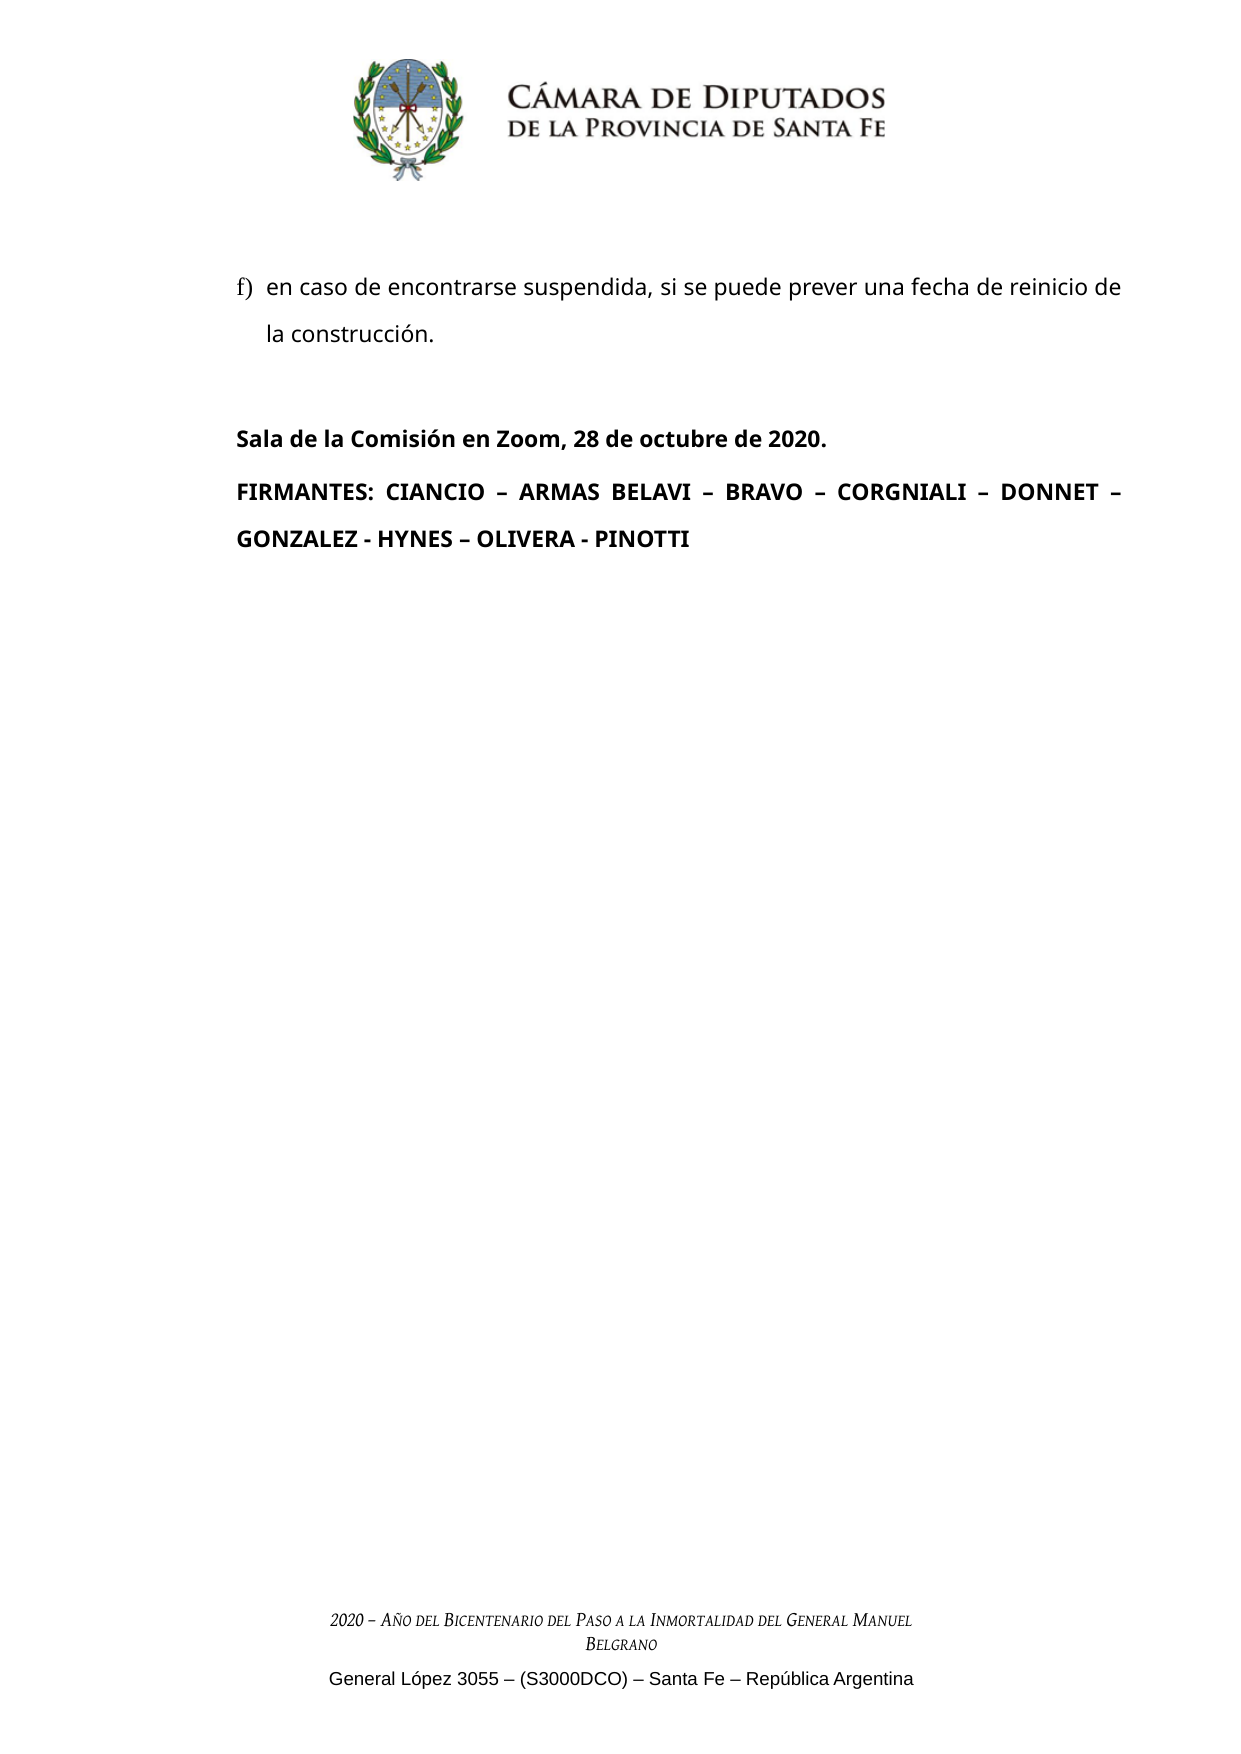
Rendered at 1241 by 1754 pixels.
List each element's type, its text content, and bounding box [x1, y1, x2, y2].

list en caso de encontrarse suspendida, si se puede prever una fecha de reinicio de la construcción. [236, 271, 1122, 349]
text Sala de la Comisión en Zoom, 28 de octubre de 2020. [236, 423, 1122, 455]
text FIRMANTES: CIANCIO – ARMAS BELAVI – BRAVO – CORGNIALI – DONNET – GONZALEZ - HYNES – OLIVERA - PINOTTI [236, 476, 1122, 554]
